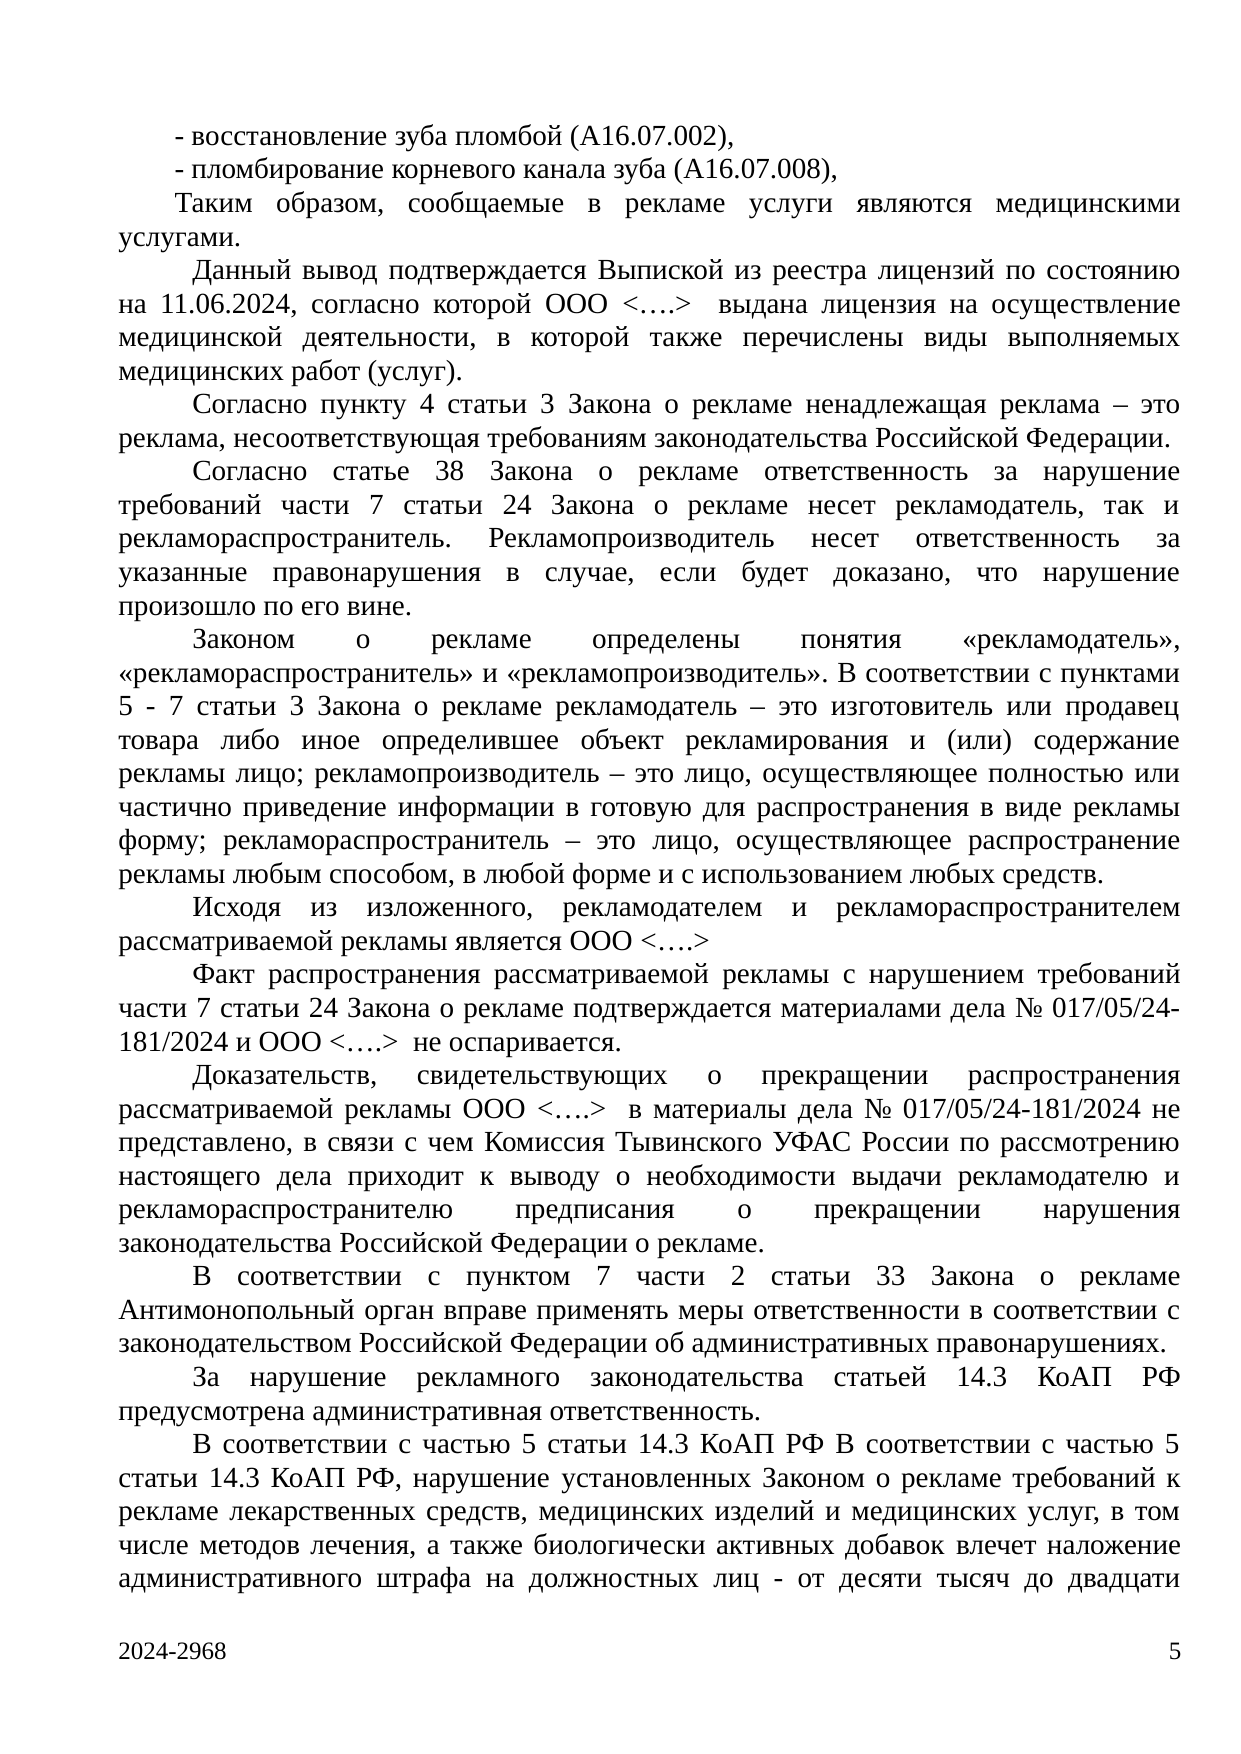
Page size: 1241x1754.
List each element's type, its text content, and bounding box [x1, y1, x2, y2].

text Законом о рекламе определены понятия «рекламодатель», «рекламораспространитель» и «рекламопроизводитель». В соответствии с пунктами 5 - 7 статьи 3 Закона о рекламе рекламодатель – это изготовитель или продавец товара либо иное определившее объект рекламирования и (или) содержание рекламы лицо; рекламопроизводитель – это лицо, осуществляющее полностью или частично приведение информации в готовую для распространения в виде рекламы форму; рекламораспространитель – это лицо, осуществляющее распространение рекламы любым способом, в любой форме и с использованием любых средств. [118, 621, 1181, 889]
text Согласно статье 38 Закона о рекламе ответственность за нарушение требований части 7 статьи 24 Закона о рекламе несет рекламодатель, так и рекламораспространитель. Рекламопроизводитель несет ответственность за указанные правонарушения в случае, если будет доказано, что нарушение произошло по его вине. [118, 453, 1181, 621]
text В соответствии с пунктом 7 части 2 статьи 33 Закона о рекламе Антимонопольный орган вправе применять меры ответственности в соответствии с законодательством Российской Федерации об административных правонарушениях. [118, 1258, 1181, 1359]
text Факт распространения рассматриваемой рекламы с нарушением требований части 7 статьи 24 Закона о рекламе подтверждается материалами дела № 017/05/24-181/2024 и ООО <….> не оспаривается. [118, 957, 1181, 1057]
text Доказательств, свидетельствующих о прекращении распространения рассматриваемой рекламы ООО <….> в материалы дела № 017/05/24-181/2024 не представлено, в связи с чем Комиссия Тывинского УФАС России по рассмотрению настоящего дела приходит к выводу о необходимости выдачи рекламодателю и рекламораспространителю предписания о прекращении нарушения законодательства Российской Федерации о рекламе. [118, 1057, 1181, 1258]
text Данный вывод подтверждается Выпиской из реестра лицензий по состоянию на 11.06.2024, согласно которой ООО <….> выдана лицензия на осуществление медицинской деятельности, в которой также перечислены виды выполняемых медицинских работ (услуг). [118, 252, 1181, 386]
text - пломбирование корневого канала зуба (A16.07.008), [118, 152, 1181, 185]
text Таким образом, сообщаемые в рекламе услуги являются медицинскими услугами. [118, 185, 1181, 252]
text За нарушение рекламного законодательства статьей 14.3 КоАП РФ предусмотрена административная ответственность. [118, 1359, 1181, 1426]
text Исходя из изложенного, рекламодателем и рекламораспространителем рассматриваемой рекламы является ООО <….> [118, 889, 1181, 957]
text В соответствии с частью 5 статьи 14.3 КоАП РФ В соответствии с частью 5 статьи 14.3 КоАП РФ, нарушение установленных Законом о рекламе требований к рекламе лекарственных средств, медицинских изделий и медицинских услуг, в том числе методов лечения, а также биологически активных добавок влечет наложение административного штрафа на должностных лиц - от десяти тысяч до двадцати [118, 1426, 1181, 1594]
text Согласно пункту 4 статьи 3 Закона о рекламе ненадлежащая реклама – это реклама, несоответствующая требованиям законодательства Российской Федерации. [118, 386, 1181, 453]
text - восстановление зуба пломбой (A16.07.002), [118, 118, 1181, 152]
